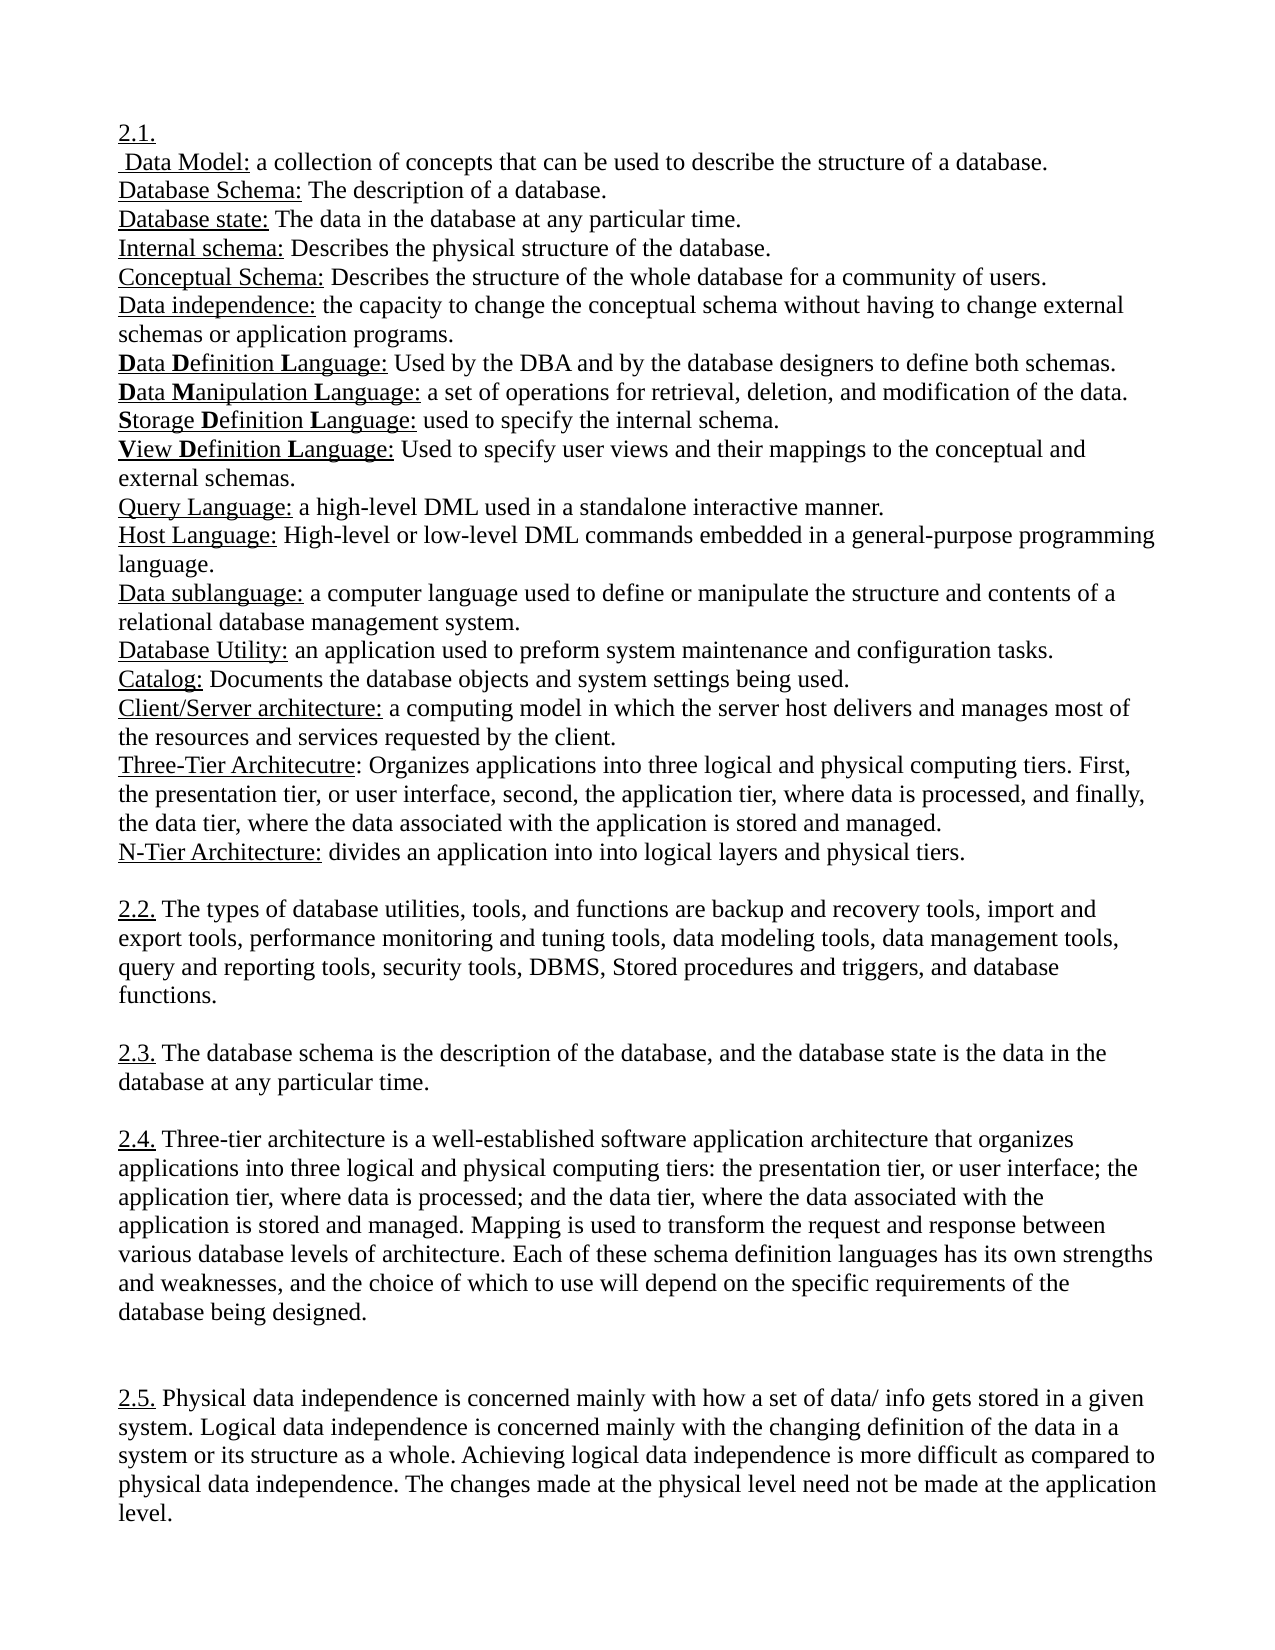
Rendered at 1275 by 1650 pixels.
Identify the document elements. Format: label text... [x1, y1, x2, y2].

text Host Language: High-level or low-level DML commands embedded in a general-purpose programming language. [118, 521, 1157, 578]
text Internal schema: Describes the physical structure of the database. [118, 233, 1157, 262]
text Data sublanguage: a computer language used to define or manipulate the structure and contents of a relational database management system. Database Utility: an application used to preform system maintenance and configuration tasks. [118, 578, 1157, 664]
text 2.4. Three-tier architecture is a well-established software application architecture that organizes applications into three logical and physical computing tiers: the presentation tier, or user interface; the application tier, where data is processed; and the data tier, where the data associated with the application is stored and managed. Mapping is used to transform the request and response between various database levels of architecture. Each of these schema definition languages has its own strengths and weaknesses, and the choice of which to use will depend on the specific requirements of the database being designed. [118, 1124, 1157, 1354]
text 2.5. Physical data independence is concerned mainly with how a set of data/ info gets stored in a given system. Logical data independence is concerned mainly with the changing definition of the data in a system or its structure as a whole. Achieving logical data independence is more difficult as compared to physical data independence. The changes made at the physical level need not be made at the application level. [118, 1383, 1157, 1527]
text View Definition Language: Used to specify user views and their mappings to the conceptual and external schemas. Query Language: a high-level DML used in a standalone interactive manner. [118, 434, 1157, 521]
text 2.3. The database schema is the description of the database, and the database state is the data in the database at any particular time. [118, 1009, 1157, 1096]
text Database state: The data in the database at any particular time. [118, 204, 1157, 233]
text Conceptual Schema: Describes the structure of the whole database for a community of users. Data independence: the capacity to change the conceptual schema without having to change external schemas or application programs. [118, 262, 1157, 348]
text Data Definition Language: Used by the DBA and by the database designers to define both schemas. [118, 348, 1157, 377]
text Database Schema: The description of a database. [118, 176, 1157, 204]
text Three-Tier Architecutre: Organizes applications into three logical and physical computing tiers. First, the presentation tier, or user interface, second, the application tier, where data is processed, and finally, the data tier, where the data associated with the application is stored and managed. [118, 751, 1157, 837]
text N-Tier Architecture: divides an application into into logical layers and physical tiers. 2.2. The types of database utilities, tools, and functions are backup and recovery tools, import and export tools, performance monitoring and tuning tools, data modeling tools, data management tools, query and reporting tools, security tools, DBMS, Stored procedures and triggers, and database functions. [118, 837, 1157, 1009]
text Data Manipulation Language: a set of operations for retrieval, deletion, and modification of the data. [118, 377, 1157, 406]
text Catalog: Documents the database objects and system settings being used. [118, 664, 1157, 693]
text Client/Server architecture: a computing model in which the server host delivers and manages most of the resources and services requested by the client. [118, 693, 1157, 751]
text Storage Definition Language: used to specify the internal schema. [118, 406, 1157, 434]
text 2.1. Data Model: a collection of concepts that can be used to describe the structure of a database. [118, 118, 1157, 176]
